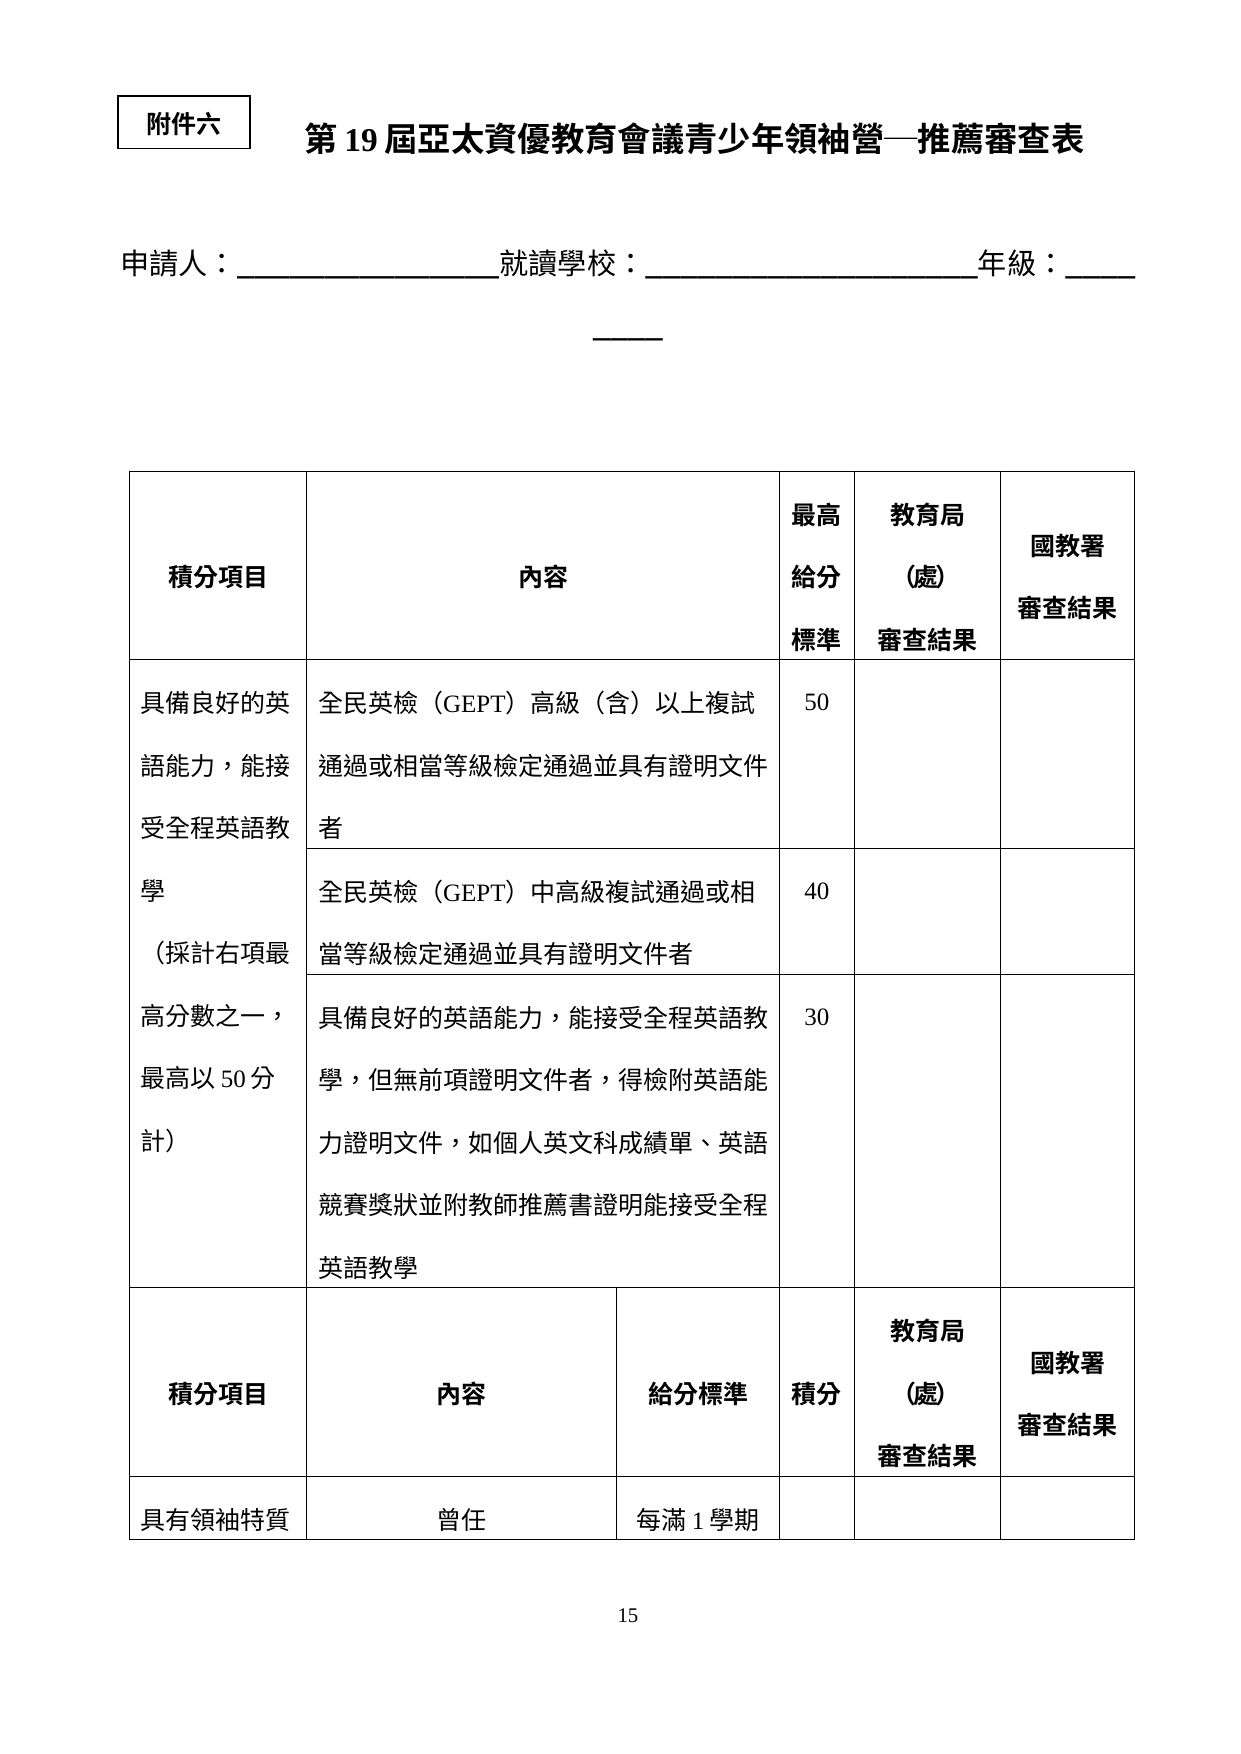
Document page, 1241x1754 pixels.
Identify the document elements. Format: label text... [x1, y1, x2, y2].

table_cell [855, 975, 1000, 1287]
table_cell [855, 660, 1000, 848]
table_cell 具備良好的英語能力，能接受全程英語教學 （採計右項最高分數之一，最高以50分計） [130, 660, 306, 1287]
table_cell [1001, 660, 1134, 848]
table_cell 積分項目 [130, 1288, 306, 1476]
table_cell 國教署 審查結果 [1001, 1288, 1134, 1476]
table_cell 全民英檢（GEPT）高級（含）以上複試通過或相當等級檢定通過並具有證明文件者 [307, 660, 779, 848]
table_cell 教育局（處） 審查結果 [855, 1288, 1000, 1476]
table_cell [855, 1477, 1000, 1539]
table_cell 50 [780, 660, 854, 848]
table_cell [780, 1477, 854, 1539]
table_cell 積分 [780, 1288, 854, 1476]
table_cell 曾任 [307, 1477, 616, 1539]
table_cell 30 [780, 975, 854, 1287]
table_cell 40 [780, 849, 854, 974]
table_header 積分項目 [130, 472, 306, 659]
table_cell [1001, 849, 1134, 974]
text 第19屆亞太資優教育會議青少年領袖營─推薦審查表 [118, 96, 1137, 158]
text 附件六 [134, 104, 234, 140]
table_cell [855, 849, 1000, 974]
table_cell 內容 [307, 1288, 616, 1476]
table_cell 具有領袖特質 [130, 1477, 306, 1539]
table_header 最高給分 標準 [780, 472, 854, 659]
table_cell [1001, 975, 1134, 1287]
table_header 內容 [307, 472, 779, 659]
table_cell [1001, 1477, 1134, 1539]
table_cell 給分標準 [617, 1288, 779, 1476]
table_cell 每滿1學期 [617, 1477, 779, 1539]
table_header 教育局（處） 審查結果 [855, 472, 1000, 659]
table_cell 具備良好的英語能力，能接受全程英語教學，但無前項證明文件者，得檢附英語能力證明文件，如個人英文科成績單、英語競賽獎狀並附教師推薦書證明能接受全程英語教學 [307, 975, 779, 1287]
table_header 國教署 審查結果 [1001, 472, 1134, 659]
text 申請人：_______________就讀學校：___________________年級：________ [118, 221, 1137, 346]
table_cell 全民英檢（GEPT）中高級複試通過或相當等級檢定通過並具有證明文件者 [307, 849, 779, 974]
